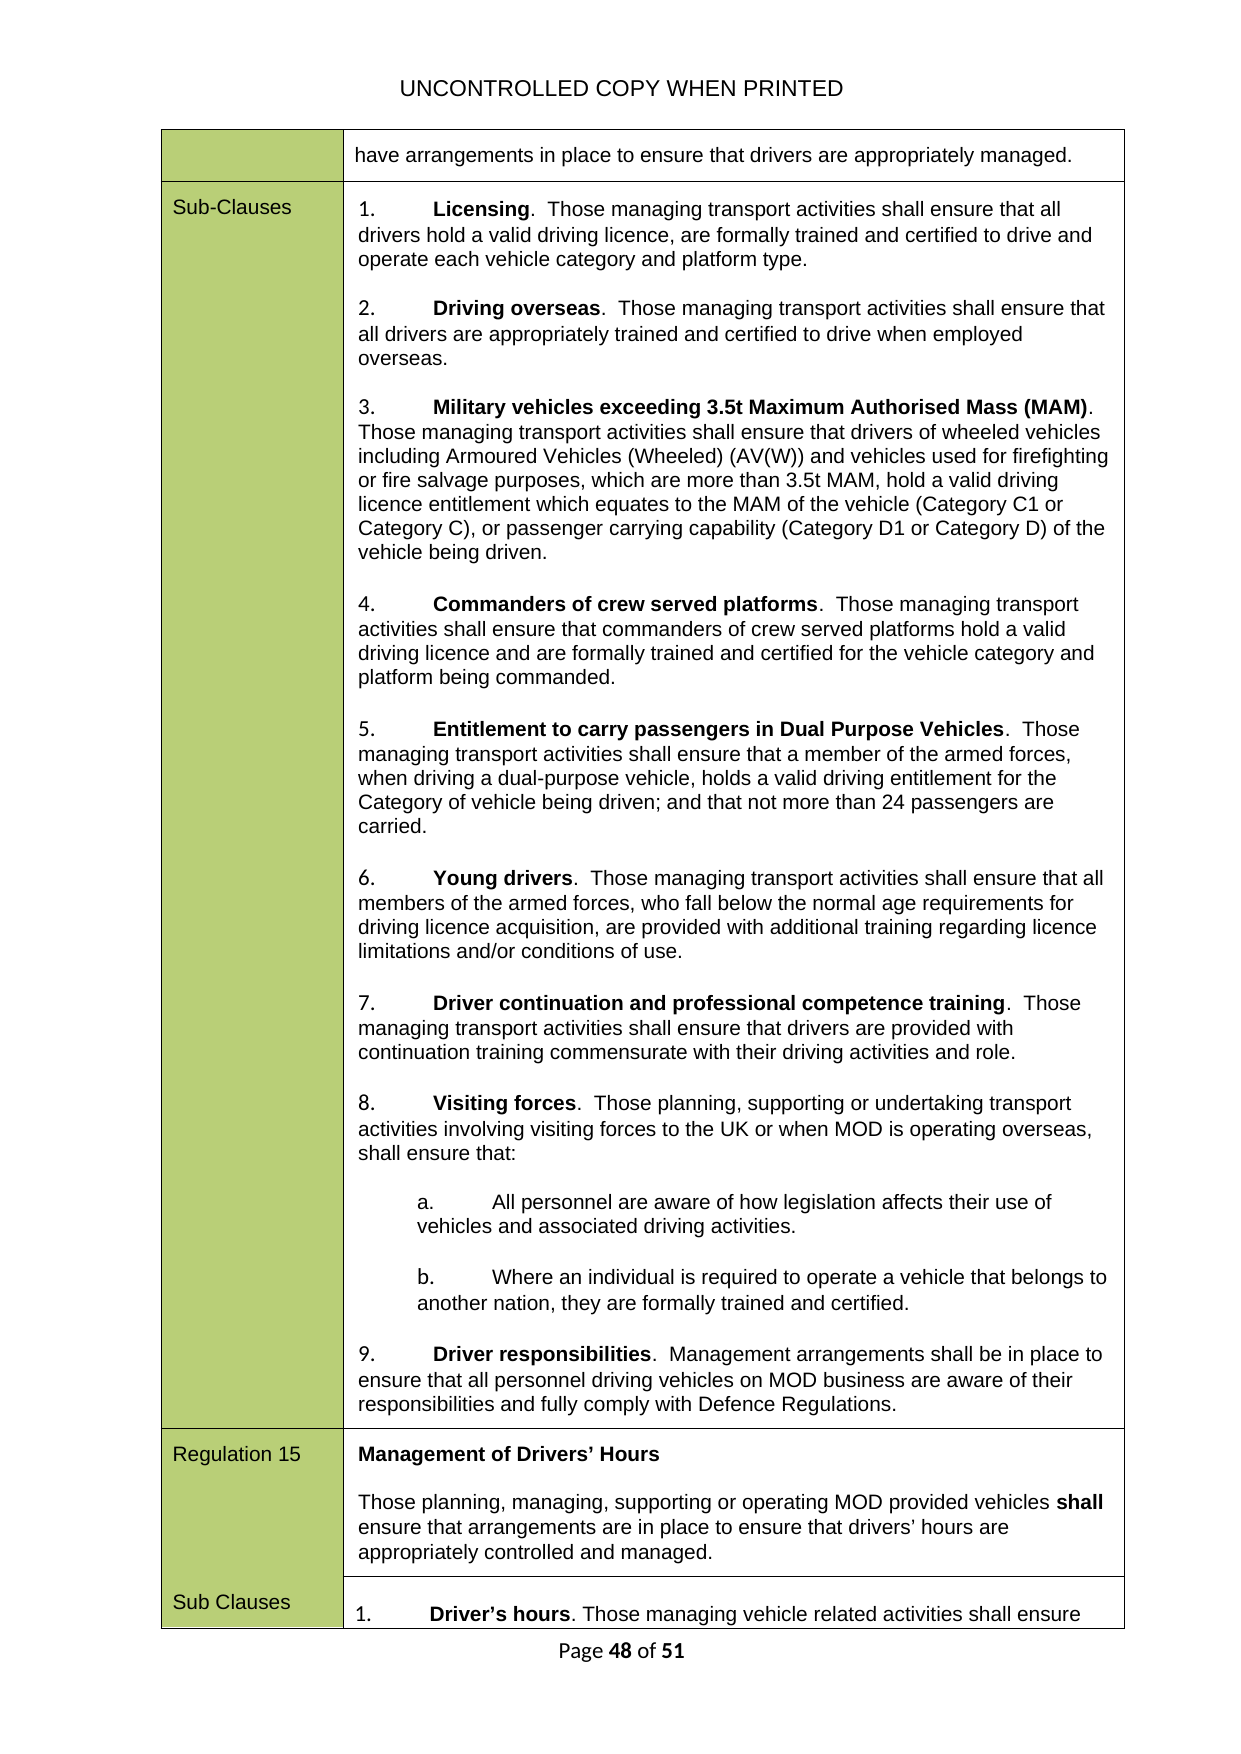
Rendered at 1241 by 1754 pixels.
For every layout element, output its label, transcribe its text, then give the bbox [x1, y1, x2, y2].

table_cell Driver’s hours. Those managing vehicle related activities shall ensure [344, 1577, 1124, 1627]
table_cell [162, 130, 343, 181]
table_cell Management of Drivers’ Hours Those planning, managing, supporting or operating MOD provided vehicles shall ensure that arrangements are in place to ensure that drivers’ hours are appropriately controlled and managed. [344, 1429, 1124, 1576]
table_cell Sub Clauses [162, 1576, 343, 1627]
table_cell Licensing. Those managing transport activities shall ensure that all drivers hold a valid driving licence, are formally trained and certified to drive and operate each vehicle category and platform type. Driving overseas. Those managing transport activities shall ensure that all drivers are appropriately trained and certified to drive when employed overseas. Military vehicles exceeding 3.5t Maximum Authorised Mass (MAM). Those managing transport activities shall ensure that drivers of wheeled vehicles including Armoured Vehicles (Wheeled) (AV(W)) and vehicles used for firefighting or fire salvage purposes, which are more than 3.5t MAM, hold a valid driving licence entitlement which equates to the MAM of the vehicle (Category C1 or Category C), or passenger carrying capability (Category D1 or Category D) of the vehicle being driven. Commanders of crew served platforms. Those managing transport activities shall ensure that commanders of crew served platforms hold a valid driving licence and are formally trained and certified for the vehicle category and platform being commanded. Entitlement to carry passengers in Dual Purpose Vehicles. Those managing transport activities shall ensure that a member of the armed forces, when driving a dual-purpose vehicle, holds a valid driving entitlement for the Category of vehicle being driven; and that not more than 24 passengers are carried. Young drivers. Those managing transport activities shall ensure that all members of the armed forces, who fall below the normal age requirements for driving licence acquisition, are provided with additional training regarding licence limitations and/or conditions of use. Driver continuation and professional competence training. Those managing transport activities shall ensure that drivers are provided with continuation training commensurate with their driving activities and role. Visiting forces. Those planning, supporting or undertaking transport activities involving visiting forces to the UK or when MOD is operating overseas, shall ensure that: All personnel are aware of how legislation affects their use of vehicles and associated driving activities. Where an individual is required to operate a vehicle that belongs to another nation, they are formally trained and certified. Driver responsibilities. Management arrangements shall be in place to ensure that all personnel driving vehicles on MOD business are aware of their responsibilities and fully comply with Defence Regulations. [344, 182, 1124, 1428]
table_cell Regulation 15 [162, 1429, 343, 1576]
table_cell Sub-Clauses [162, 182, 343, 1428]
table_cell have arrangements in place to ensure that drivers are appropriately managed. [344, 130, 1124, 181]
